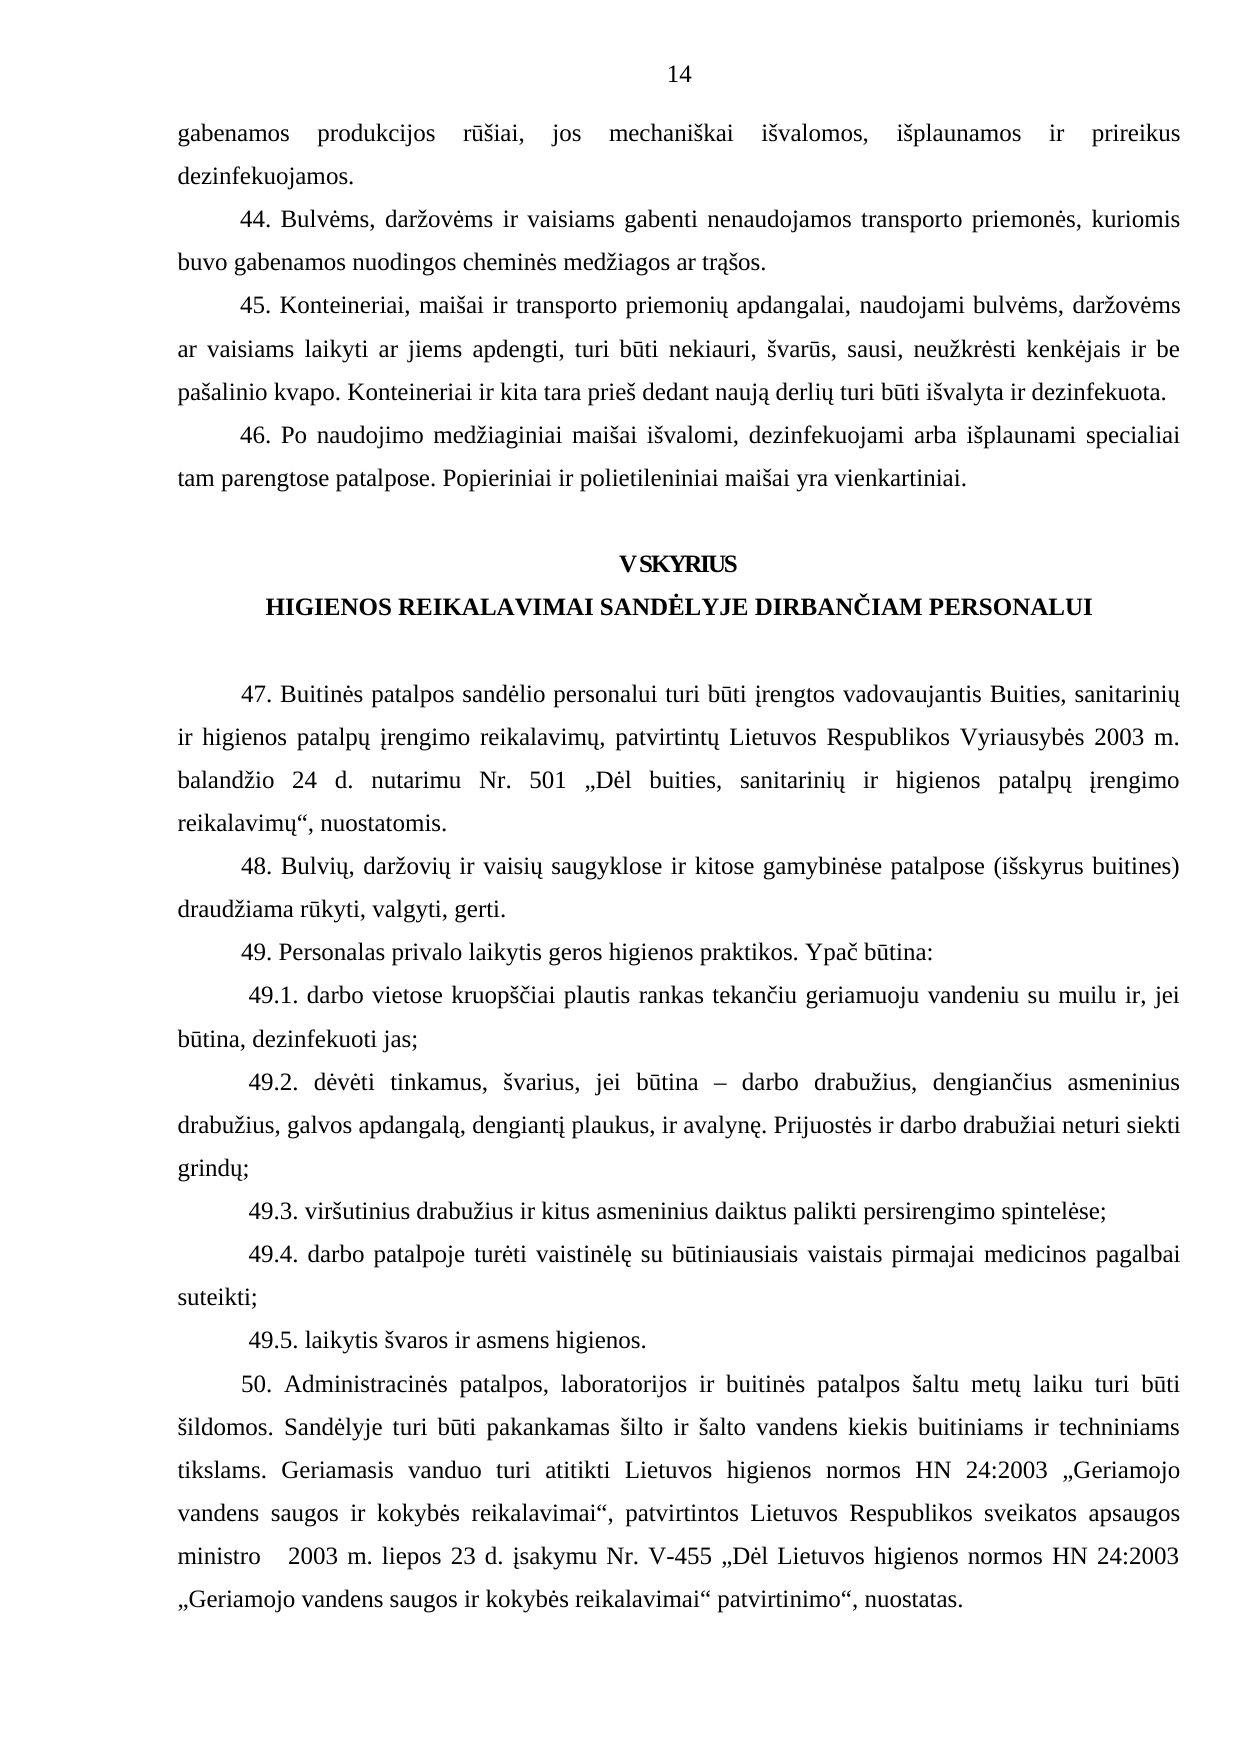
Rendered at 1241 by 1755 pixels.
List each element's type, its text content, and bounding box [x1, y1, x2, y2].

text V SKYRIUS [177, 549, 1181, 578]
text 45. Konteineriai, maišai ir transporto priemonių apdangalai, naudojami bulvėms, daržovėms ar vaisiams laikyti ar jiems apdengti, turi būti nekiauri, švarūs, sausi, neužkrėsti kenkėjais ir be pašalinio kvapo. Konteineriai ir kita tara prieš dedant naują derlių turi būti išvalyta ir dezinfekuota. [177, 291, 1181, 406]
text 49.1. darbo vietose kruopščiai plautis rankas tekančiu geriamuoju vandeniu su muilu ir, jei būtina, dezinfekuoti jas; [177, 981, 1181, 1052]
text 50. Administracinės patalpos, laboratorijos ir buitinės patalpos šaltu metų laiku turi būti šildomos. Sandėlyje turi būti pakankamas šilto ir šalto vandens kiekis buitiniams ir techniniams tikslams. Geriamasis vanduo turi atitikti Lietuvos higienos normos HN 24:2003 „Geriamojo vandens saugos ir kokybės reikalavimai“, patvirtintos Lietuvos Respublikos sveikatos apsaugos ministro 2003 m. liepos 23 d. įsakymu Nr. V-455 „Dėl Lietuvos higienos normos HN 24:2003 „Geriamojo vandens saugos ir kokybės reikalavimai“ patvirtinimo“, nuostatas. [177, 1369, 1181, 1613]
text HIGIENOS REIKALAVIMAI SANDĖLYJE DIRBANČIAM PERSONALUI [177, 592, 1181, 621]
text 49.2. dėvėti tinkamus, švarius, jei būtina – darbo drabužius, dengiančius asmeninius drabužius, galvos apdangalą, dengiantį plaukus, ir avalynę. Prijuostės ir darbo drabužiai neturi siekti grindų; [177, 1067, 1181, 1182]
text 49.3. viršutinius drabužius ir kitus asmeninius daiktus palikti persirengimo spintelėse; [177, 1196, 1181, 1225]
text 48. Bulvių, daržovių ir vaisių saugyklose ir kitose gamybinėse patalpose (išskyrus buitines) draudžiama rūkyti, valgyti, gerti. [177, 851, 1181, 923]
text 44. Bulvėms, daržovėms ir vaisiams gabenti nenaudojamos transporto priemonės, kuriomis buvo gabenamos nuodingos cheminės medžiagos ar trąšos. [177, 204, 1181, 276]
text 46. Po naudojimo medžiaginiai maišai išvalomi, dezinfekuojami arba išplaunami specialiai tam parengtose patalpose. Popieriniai ir polietileniniai maišai yra vienkartiniai. [177, 420, 1181, 492]
text 49.4. darbo patalpoje turėti vaistinėlę su būtiniausiais vaistais pirmajai medicinos pagalbai suteikti; [177, 1239, 1181, 1311]
text gabenamos produkcijos rūšiai, jos mechaniškai išvalomos, išplaunamos ir prireikus dezinfekuojamos. [177, 118, 1181, 190]
text 47. Buitinės patalpos sandėlio personalui turi būti įrengtos vadovaujantis Buities, sanitarinių ir higienos patalpų įrengimo reikalavimų, patvirtintų Lietuvos Respublikos Vyriausybės 2003 m. balandžio 24 d. nutarimu Nr. 501 „Dėl buities, sanitarinių ir higienos patalpų įrengimo reikalavimų“, nuostatomis. [177, 679, 1181, 837]
text 49.5. laikytis švaros ir asmens higienos. [177, 1326, 1181, 1354]
text 49. Personalas privalo laikytis geros higienos praktikos. Ypač būtina: [177, 937, 1181, 966]
